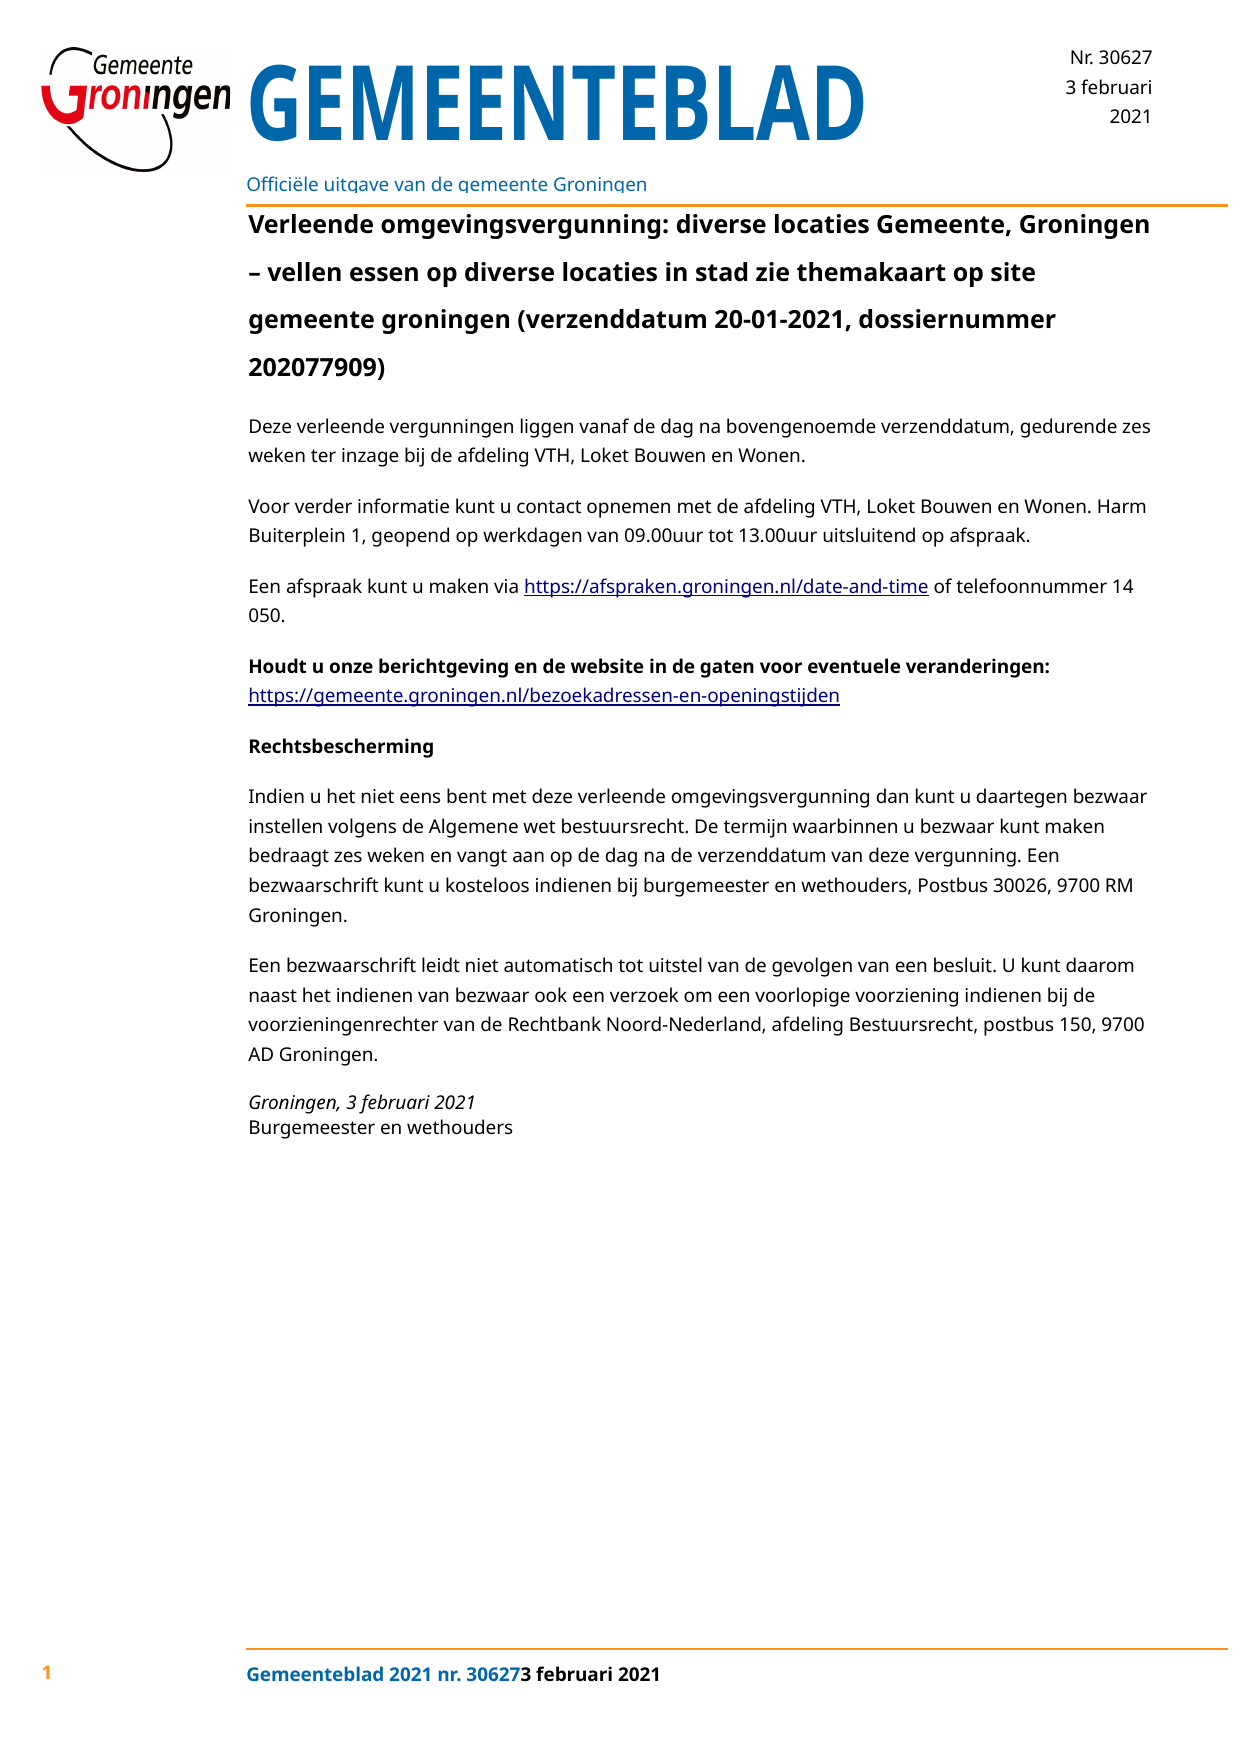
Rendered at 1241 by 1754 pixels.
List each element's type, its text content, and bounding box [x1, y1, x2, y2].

text Een bezwaarschrift leidt niet automatisch tot uitstel van de gevolgen van een besluit. U kunt daarom naast het indienen van bezwaar ook een verzoek om een voorlopige voorziening indienen bij de voorzieningenrechter van de Rechtbank Noord-Nederland, afdeling Bestuursrecht, postbus 150, 9700 AD Groningen. [248, 952, 1152, 1067]
text Houdt u onze berichtgeving en de website in de gaten voor eventuele veranderingen: https://gemeente.groningen.nl/bezoekadressen-en-openingstijden [248, 653, 1152, 708]
text Een afspraak kunt u maken via https://afspraken.groningen.nl/date-and-time of telefoonnummer 14 050. [248, 573, 1152, 628]
picture [41, 47, 231, 172]
text Deze verleende vergunningen liggen vanaf de dag na bovengenoemde verzenddatum, gedurende zes weken ter inzage bij de afdeling VTH, Loket Bouwen en Wonen. [248, 413, 1152, 468]
text Burgemeester en wethouders [248, 1114, 1152, 1140]
text Voor verder informatie kunt u contact opnemen met de afdeling VTH, Loket Bouwen en Wonen. Harm Buiterplein 1, geopend op werkdagen van 09.00uur tot 13.00uur uitsluitend op afspraak. [248, 493, 1152, 548]
text Indien u het niet eens bent met deze verleende omgevingsvergunning dan kunt u daartegen bezwaar instellen volgens de Algemene wet bestuursrecht. De termijn waarbinnen u bezwaar kunt maken bedraagt zes weken en vangt aan op de dag na de verzenddatum van deze vergunning. Een bezwaarschrift kunt u kosteloos indienen bij burgemeester en wethouders, Postbus 30026, 9700 RM Groningen. [248, 783, 1152, 928]
text Rechtsbescherming [248, 733, 1152, 759]
text Groningen, 3 februari 2021 [248, 1089, 1152, 1114]
text Verleende omgevingsvergunning: diverse locaties Gemeente, Groningen – vellen essen op diverse locaties in stad zie themakaart op site gemeente groningen (verzenddatum 20-01-2021, dossiernummer 202077909) [248, 207, 1152, 384]
